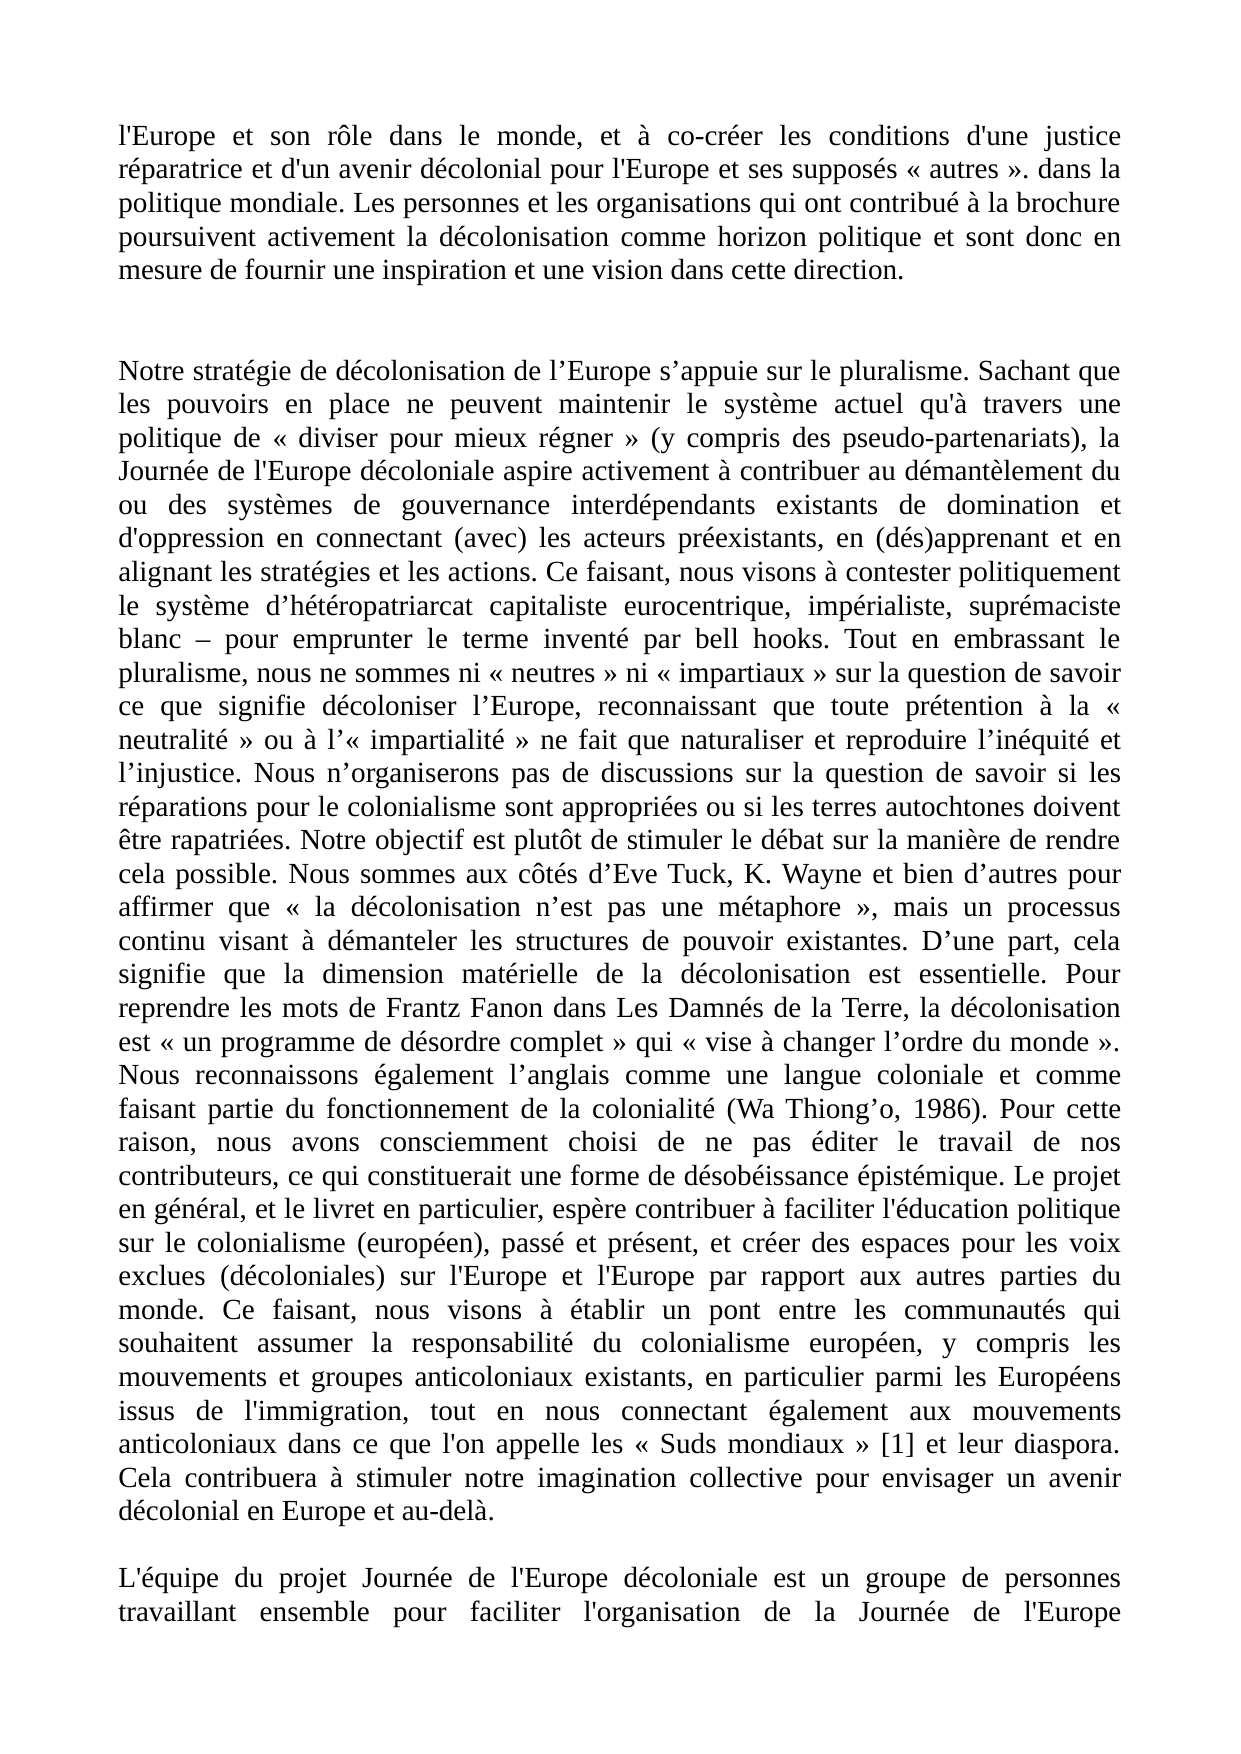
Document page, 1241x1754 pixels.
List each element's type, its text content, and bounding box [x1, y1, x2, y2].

text Notre stratégie de décolonisation de l’Europe s’appuie sur le pluralisme. Sachant que les pouvoirs en place ne peuvent maintenir le système actuel qu'à travers une politique de « diviser pour mieux régner » (y compris des pseudo-partenariats), la Journée de l'Europe décoloniale aspire activement à contribuer au démantèlement du ou des systèmes de gouvernance interdépendants existants de domination et d'oppression en connectant (avec) les acteurs préexistants, en (dés)apprenant et en alignant les stratégies et les actions. Ce faisant, nous visons à contester politiquement le système d’hétéropatriarcat capitaliste eurocentrique, impérialiste, suprémaciste blanc – pour emprunter le terme inventé par bell hooks. Tout en embrassant le pluralisme, nous ne sommes ni « neutres » ni « impartiaux » sur la question de savoir ce que signifie décoloniser l’Europe, reconnaissant que toute prétention à la « neutralité » ou à l’« impartialité » ne fait que naturaliser et reproduire l’inéquité et l’injustice. Nous n’organiserons pas de discussions sur la question de savoir si les réparations pour le colonialisme sont appropriées ou si les terres autochtones doivent être rapatriées. Notre objectif est plutôt de stimuler le débat sur la manière de rendre cela possible. Nous sommes aux côtés d’Eve Tuck, K. Wayne et bien d’autres pour affirmer que « la décolonisation n’est pas une métaphore », mais un processus continu visant à démanteler les structures de pouvoir existantes. D’une part, cela signifie que la dimension matérielle de la décolonisation est essentielle. Pour reprendre les mots de Frantz Fanon dans Les Damnés de la Terre, la décolonisation est « un programme de désordre complet » qui « vise à changer l’ordre du monde ». Nous reconnaissons également l’anglais comme une langue coloniale et comme faisant partie du fonctionnement de la colonialité (Wa Thiong’o, 1986). Pour cette raison, nous avons consciemment choisi de ne pas éditer le travail de nos contributeurs, ce qui constituerait une forme de désobéissance épistémique. Le projet en général, et le livret en particulier, espère contribuer à faciliter l'éducation politique sur le colonialisme (européen), passé et présent, et créer des espaces pour les voix exclues (décoloniales) sur l'Europe et l'Europe par rapport aux autres parties du monde. Ce faisant, nous visons à établir un pont entre les communautés qui souhaitent assumer la responsabilité du colonialisme européen, y compris les mouvements et groupes anticoloniaux existants, en particulier parmi les Européens issus de l'immigration, tout en nous connectant également aux mouvements anticoloniaux dans ce que l'on appelle les « Suds mondiaux » [1] et leur diaspora. Cela contribuera à stimuler notre imagination collective pour envisager un avenir décolonial en Europe et au-delà. [118, 353, 1122, 1527]
text L'équipe du projet Journée de l'Europe décoloniale est un groupe de personnes travaillant ensemble pour faciliter l'organisation de la Journée de l'Europe [118, 1560, 1122, 1627]
text l'Europe et son rôle dans le monde, et à co-créer les conditions d'une justice réparatrice et d'un avenir décolonial pour l'Europe et ses supposés « autres ». dans la politique mondiale. Les personnes et les organisations qui ont contribué à la brochure poursuivent activement la décolonisation comme horizon politique et sont donc en mesure de fournir une inspiration et une vision dans cette direction. [118, 118, 1122, 286]
